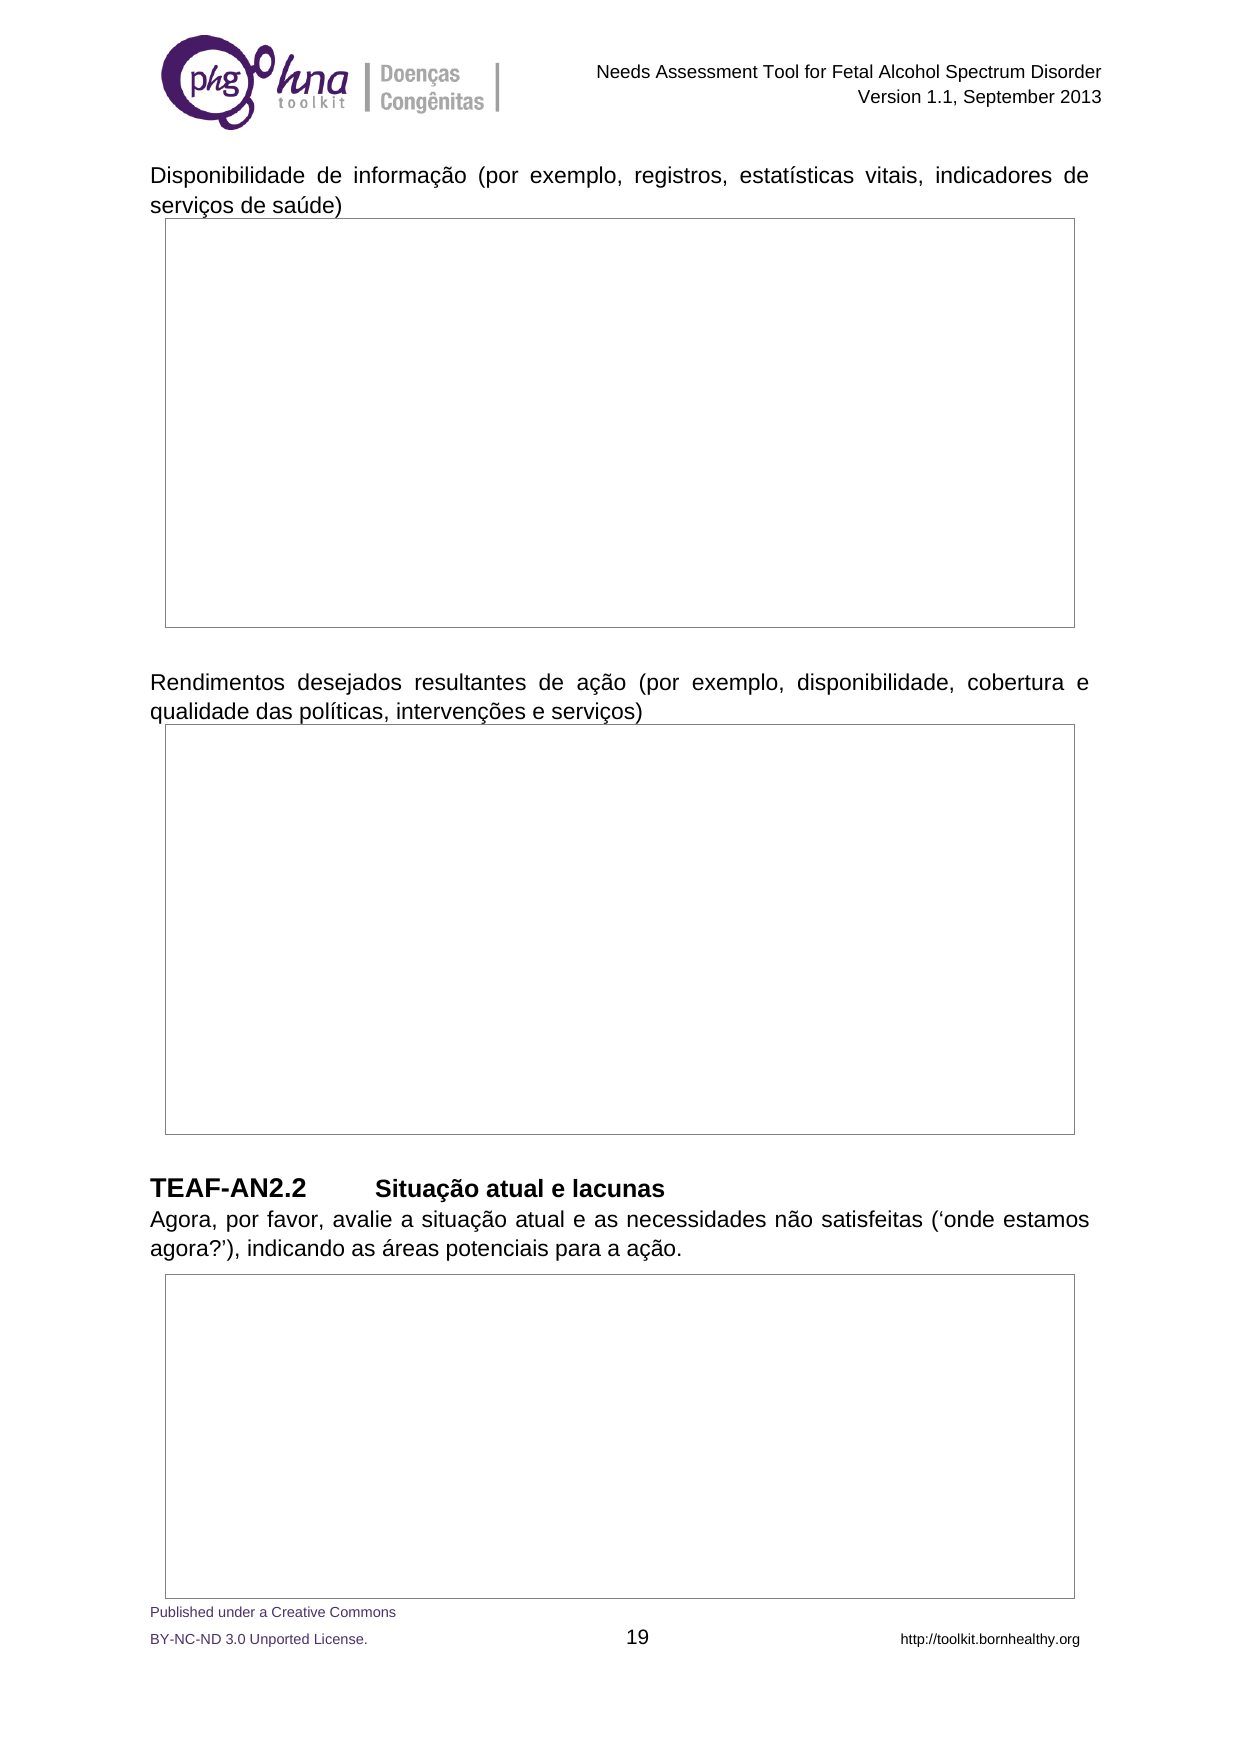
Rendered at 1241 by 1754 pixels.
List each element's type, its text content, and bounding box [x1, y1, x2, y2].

subtitle TEAF-AN2.2 Situação atual e lacunas [150, 1172, 1090, 1203]
subtitle Disponibilidade de informação (por exemplo, registros, estatísticas vitais, indicadores de serviços de saúde) [150, 160, 1090, 218]
text Agora, por favor, avalie a situação atual e as necessidades não satisfeitas (‘onde estamos agora?’), indicando as áreas potenciais para a ação. [150, 1203, 1090, 1262]
subtitle Rendimentos desejados resultantes de ação (por exemplo, disponibilidade, cobertura e qualidade das políticas, intervenções e serviços) [150, 666, 1090, 724]
